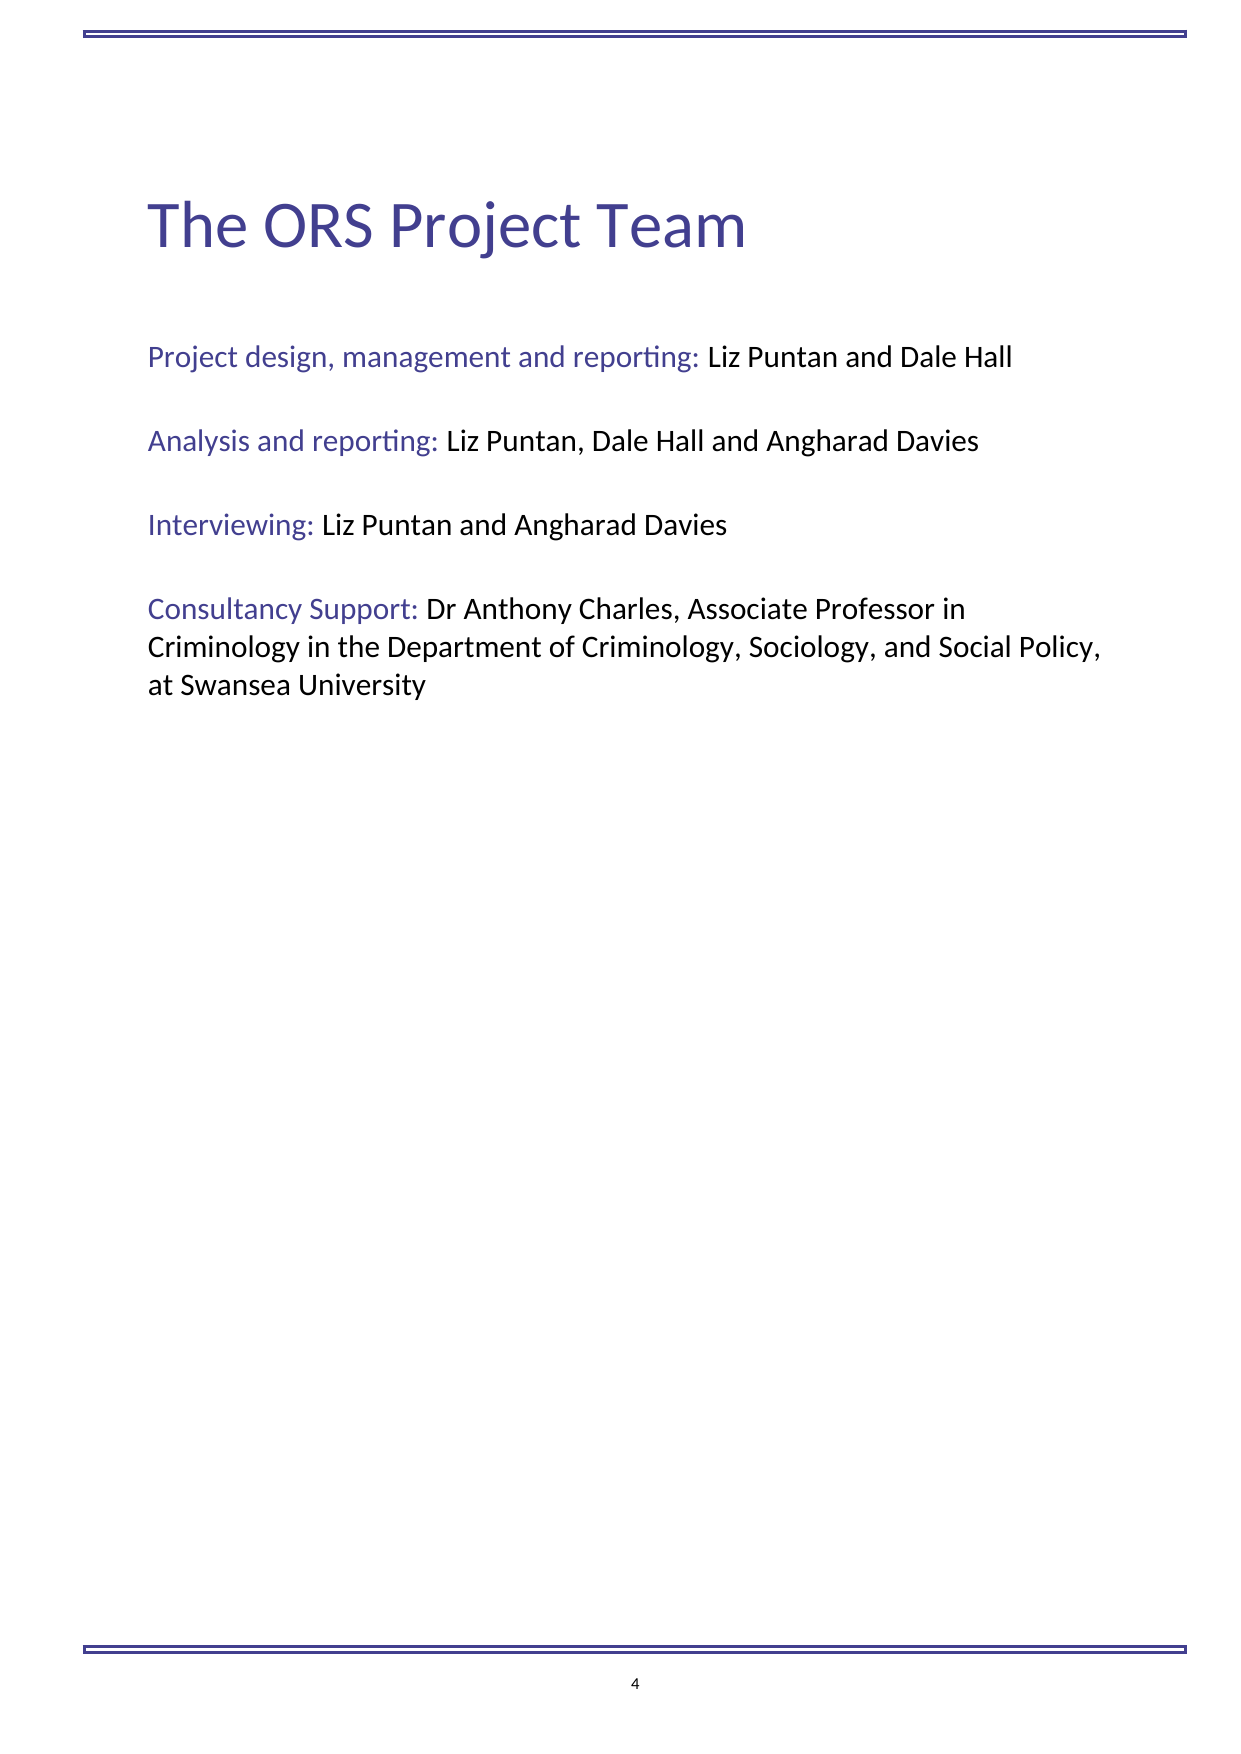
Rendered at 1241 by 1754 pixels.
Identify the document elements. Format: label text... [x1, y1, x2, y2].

text Interviewing: Liz Puntan and Angharad Davies [148, 505, 1122, 543]
text Analysis and reporting: Liz Puntan, Dale Hall and Angharad Davies [148, 421, 1122, 459]
subtitle The ORS Project Team [148, 183, 1122, 291]
text Project design, management and reporting: Liz Puntan and Dale Hall [148, 337, 1122, 375]
text Consultancy Support: Dr Anthony Charles, Associate Professor in Criminology in the Department of Criminology, Sociology, and Social Policy, at Swansea University [148, 589, 1122, 703]
